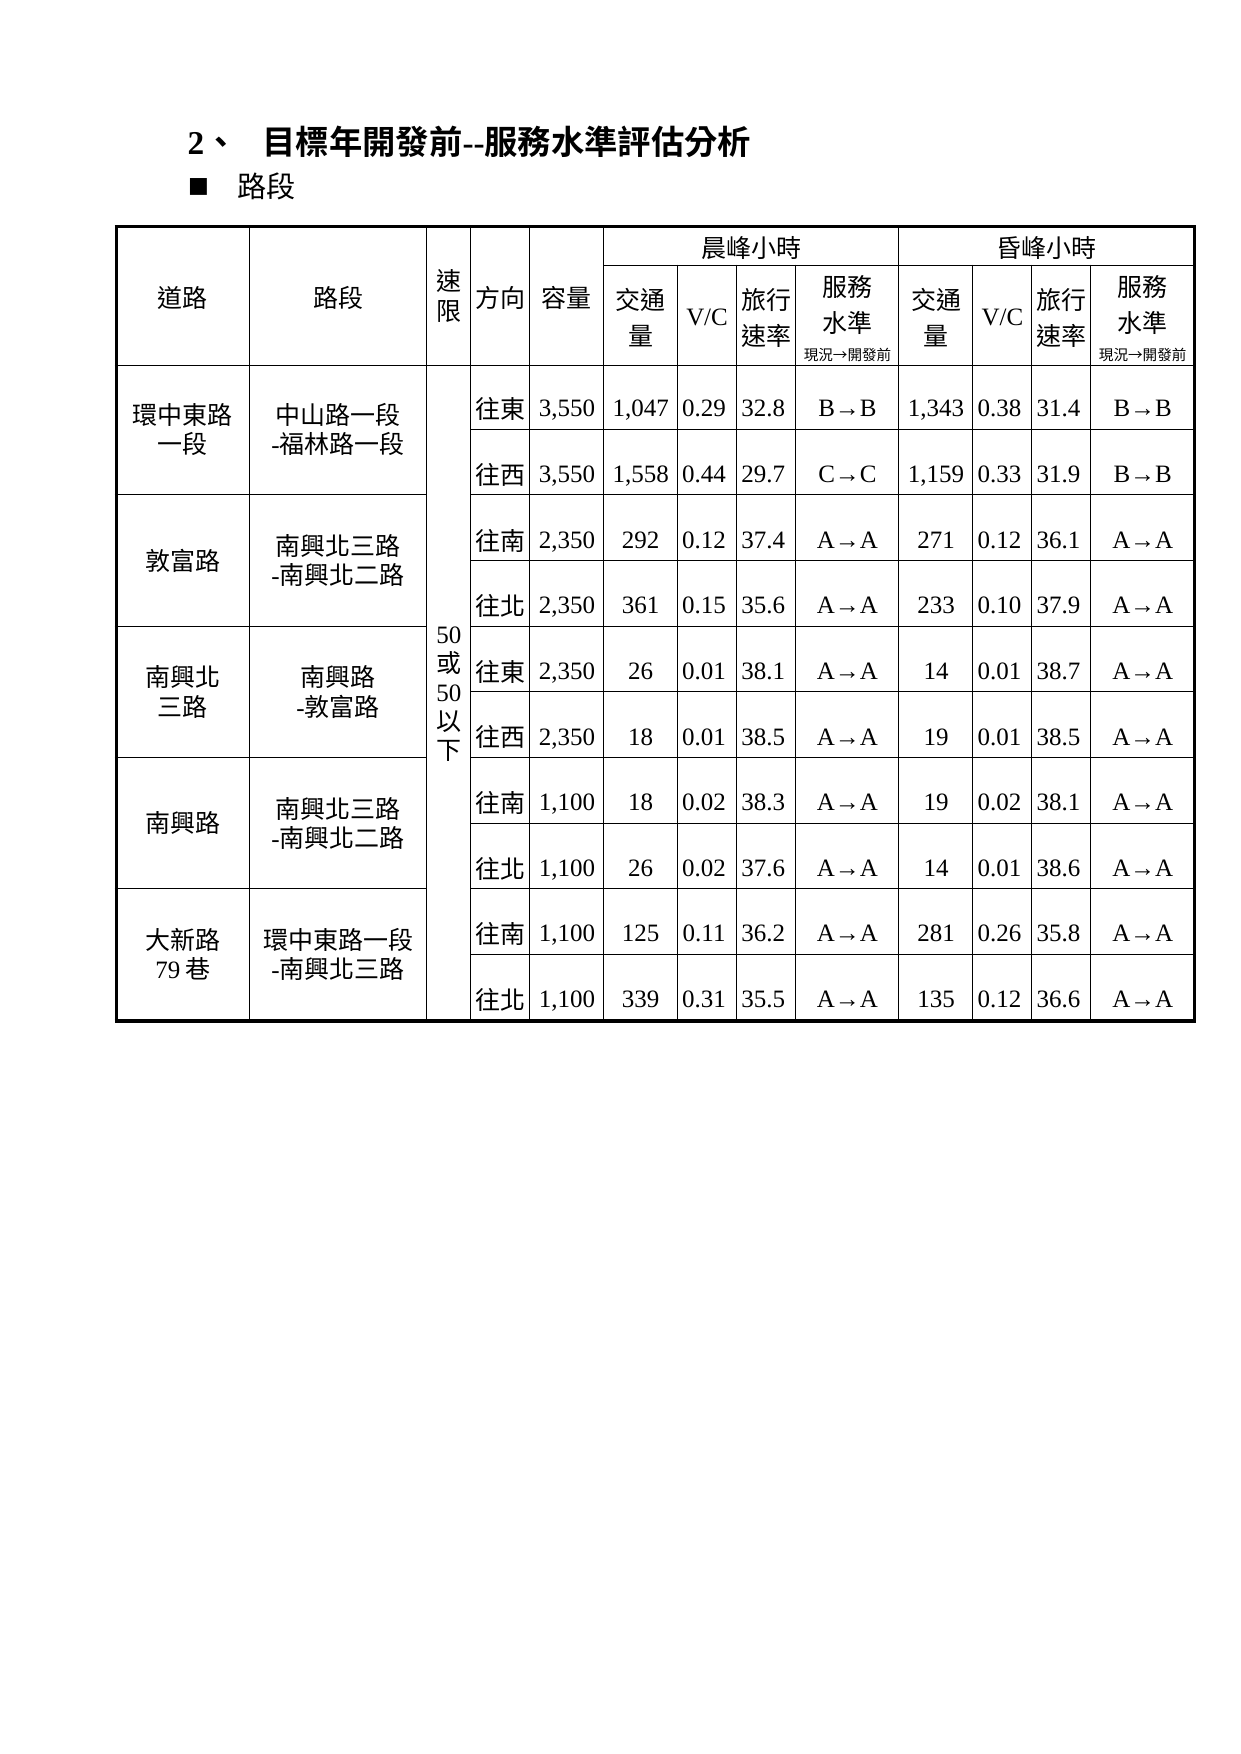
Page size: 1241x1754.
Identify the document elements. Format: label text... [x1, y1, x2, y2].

table_header 速限 [427, 228, 470, 365]
table_cell 往北 [471, 824, 529, 888]
table_cell 271 [899, 495, 972, 560]
table_cell 0.38 [973, 366, 1031, 429]
table_cell 2,350 [530, 561, 603, 626]
table_cell A→A [796, 627, 898, 691]
table_header 容量 [530, 228, 603, 365]
table_cell 361 [604, 561, 677, 626]
table_cell 0.26 [973, 889, 1031, 954]
table_cell 3,550 [530, 430, 603, 494]
table_cell 38.7 [1032, 627, 1090, 691]
table_cell 服務 水準 現況→開發前 [796, 266, 898, 365]
table_cell 0.11 [678, 889, 736, 954]
table_cell C→C [796, 430, 898, 494]
table_cell 36.2 [737, 889, 795, 954]
table_cell 36.1 [1032, 495, 1090, 560]
table_cell 0.01 [973, 824, 1031, 888]
table_cell 1,558 [604, 430, 677, 494]
table_cell 1,047 [604, 366, 677, 429]
table_cell 南興北 三路 [118, 627, 249, 757]
table_cell 1,100 [530, 889, 603, 954]
table_cell 交通量 [899, 266, 972, 365]
table_cell 292 [604, 495, 677, 560]
table_cell 0.33 [973, 430, 1031, 494]
table_cell 2,350 [530, 692, 603, 757]
table_cell 往東 [471, 366, 529, 429]
table_cell 38.5 [1032, 692, 1090, 757]
table_cell A→A [1091, 561, 1193, 626]
table_header 方向 [471, 228, 529, 365]
table_cell 19 [899, 758, 972, 822]
table_cell 南興北三路 -南興北二路 [250, 758, 426, 888]
table_cell A→A [796, 692, 898, 757]
table_cell 37.9 [1032, 561, 1090, 626]
table_cell 14 [899, 627, 972, 691]
table_cell 31.9 [1032, 430, 1090, 494]
table_cell 0.02 [973, 758, 1031, 822]
table_cell 往北 [471, 561, 529, 626]
table_cell 1,100 [530, 824, 603, 888]
table_cell A→A [1091, 889, 1193, 954]
table_cell 38.3 [737, 758, 795, 822]
table_cell 233 [899, 561, 972, 626]
table_cell 0.10 [973, 561, 1031, 626]
table_cell 0.29 [678, 366, 736, 429]
table_cell 1,159 [899, 430, 972, 494]
table_cell 0.01 [973, 692, 1031, 757]
table_cell 往西 [471, 430, 529, 494]
table_cell 旅行速率 [737, 266, 795, 365]
table_cell A→A [796, 889, 898, 954]
table_cell 26 [604, 824, 677, 888]
table_cell 37.6 [737, 824, 795, 888]
table_cell 29.7 [737, 430, 795, 494]
table_cell 2,350 [530, 627, 603, 691]
table_cell 0.31 [678, 955, 736, 1019]
table_cell 0.01 [678, 627, 736, 691]
table_cell 環中東路 一段 [118, 366, 249, 494]
table_cell 0.01 [678, 692, 736, 757]
table_cell 環中東路一段 -南興北三路 [250, 889, 426, 1019]
list 目標年開發前--服務水準評估分析 [187, 116, 1053, 164]
table_cell A→A [1091, 824, 1193, 888]
table_cell B→B [796, 366, 898, 429]
table_cell 0.02 [678, 758, 736, 822]
table_cell 交通量 [604, 266, 677, 365]
table_cell V/C [973, 266, 1031, 365]
table_cell A→A [796, 495, 898, 560]
table_cell 18 [604, 692, 677, 757]
table_cell B→B [1091, 430, 1193, 494]
list 路段 [187, 164, 1053, 206]
table_header 路段 [250, 228, 426, 365]
table_cell 1,343 [899, 366, 972, 429]
table_cell 敦富路 [118, 495, 249, 626]
table_cell 38.1 [1032, 758, 1090, 822]
table_cell 0.12 [678, 495, 736, 560]
table_cell 往西 [471, 692, 529, 757]
table_cell 19 [899, 692, 972, 757]
table_cell 135 [899, 955, 972, 1019]
table_cell 125 [604, 889, 677, 954]
table_cell 3,550 [530, 366, 603, 429]
table_cell 南興路 -敦富路 [250, 627, 426, 757]
table_cell 大新路 79巷 [118, 889, 249, 1019]
table_cell 38.6 [1032, 824, 1090, 888]
table_cell 服務 水準 現況→開發前 [1091, 266, 1193, 365]
table_cell 50或50 以 下 [427, 366, 470, 1019]
table_cell 2,350 [530, 495, 603, 560]
table_cell 南興北三路 -南興北二路 [250, 495, 426, 626]
table_cell 339 [604, 955, 677, 1019]
table_cell 35.6 [737, 561, 795, 626]
table_cell 0.01 [973, 627, 1031, 691]
table_cell B→B [1091, 366, 1193, 429]
table_header 晨峰小時 [604, 228, 898, 264]
table_cell A→A [1091, 495, 1193, 560]
table_cell 0.12 [973, 495, 1031, 560]
table_cell A→A [796, 561, 898, 626]
table_cell 0.12 [973, 955, 1031, 1019]
table_header 昏峰小時 [899, 228, 1193, 264]
table_header 道路 [118, 228, 249, 365]
table_cell 中山路一段 -福林路一段 [250, 366, 426, 494]
table_cell A→A [1091, 758, 1193, 822]
table_cell 14 [899, 824, 972, 888]
table_cell 38.1 [737, 627, 795, 691]
table_cell A→A [1091, 692, 1193, 757]
table_cell A→A [1091, 955, 1193, 1019]
table_cell 旅行速率 [1032, 266, 1090, 365]
table_cell 36.6 [1032, 955, 1090, 1019]
table_cell V/C [678, 266, 736, 365]
table_cell 18 [604, 758, 677, 822]
table_cell A→A [1091, 627, 1193, 691]
table_cell 往南 [471, 758, 529, 822]
table_cell 0.02 [678, 824, 736, 888]
table_cell A→A [796, 758, 898, 822]
table_cell 38.5 [737, 692, 795, 757]
table_cell 往南 [471, 495, 529, 560]
table_cell 37.4 [737, 495, 795, 560]
table_cell 往南 [471, 889, 529, 954]
table_cell 26 [604, 627, 677, 691]
table_cell 35.5 [737, 955, 795, 1019]
table_cell 往北 [471, 955, 529, 1019]
table_cell 35.8 [1032, 889, 1090, 954]
table_cell A→A [796, 955, 898, 1019]
table_cell 0.44 [678, 430, 736, 494]
table_cell 31.4 [1032, 366, 1090, 429]
table_cell 1,100 [530, 955, 603, 1019]
table_cell 32.8 [737, 366, 795, 429]
table_cell A→A [796, 824, 898, 888]
table_cell 0.15 [678, 561, 736, 626]
table_cell 南興路 [118, 758, 249, 888]
table_cell 1,100 [530, 758, 603, 822]
table_cell 281 [899, 889, 972, 954]
table_cell 往東 [471, 627, 529, 691]
